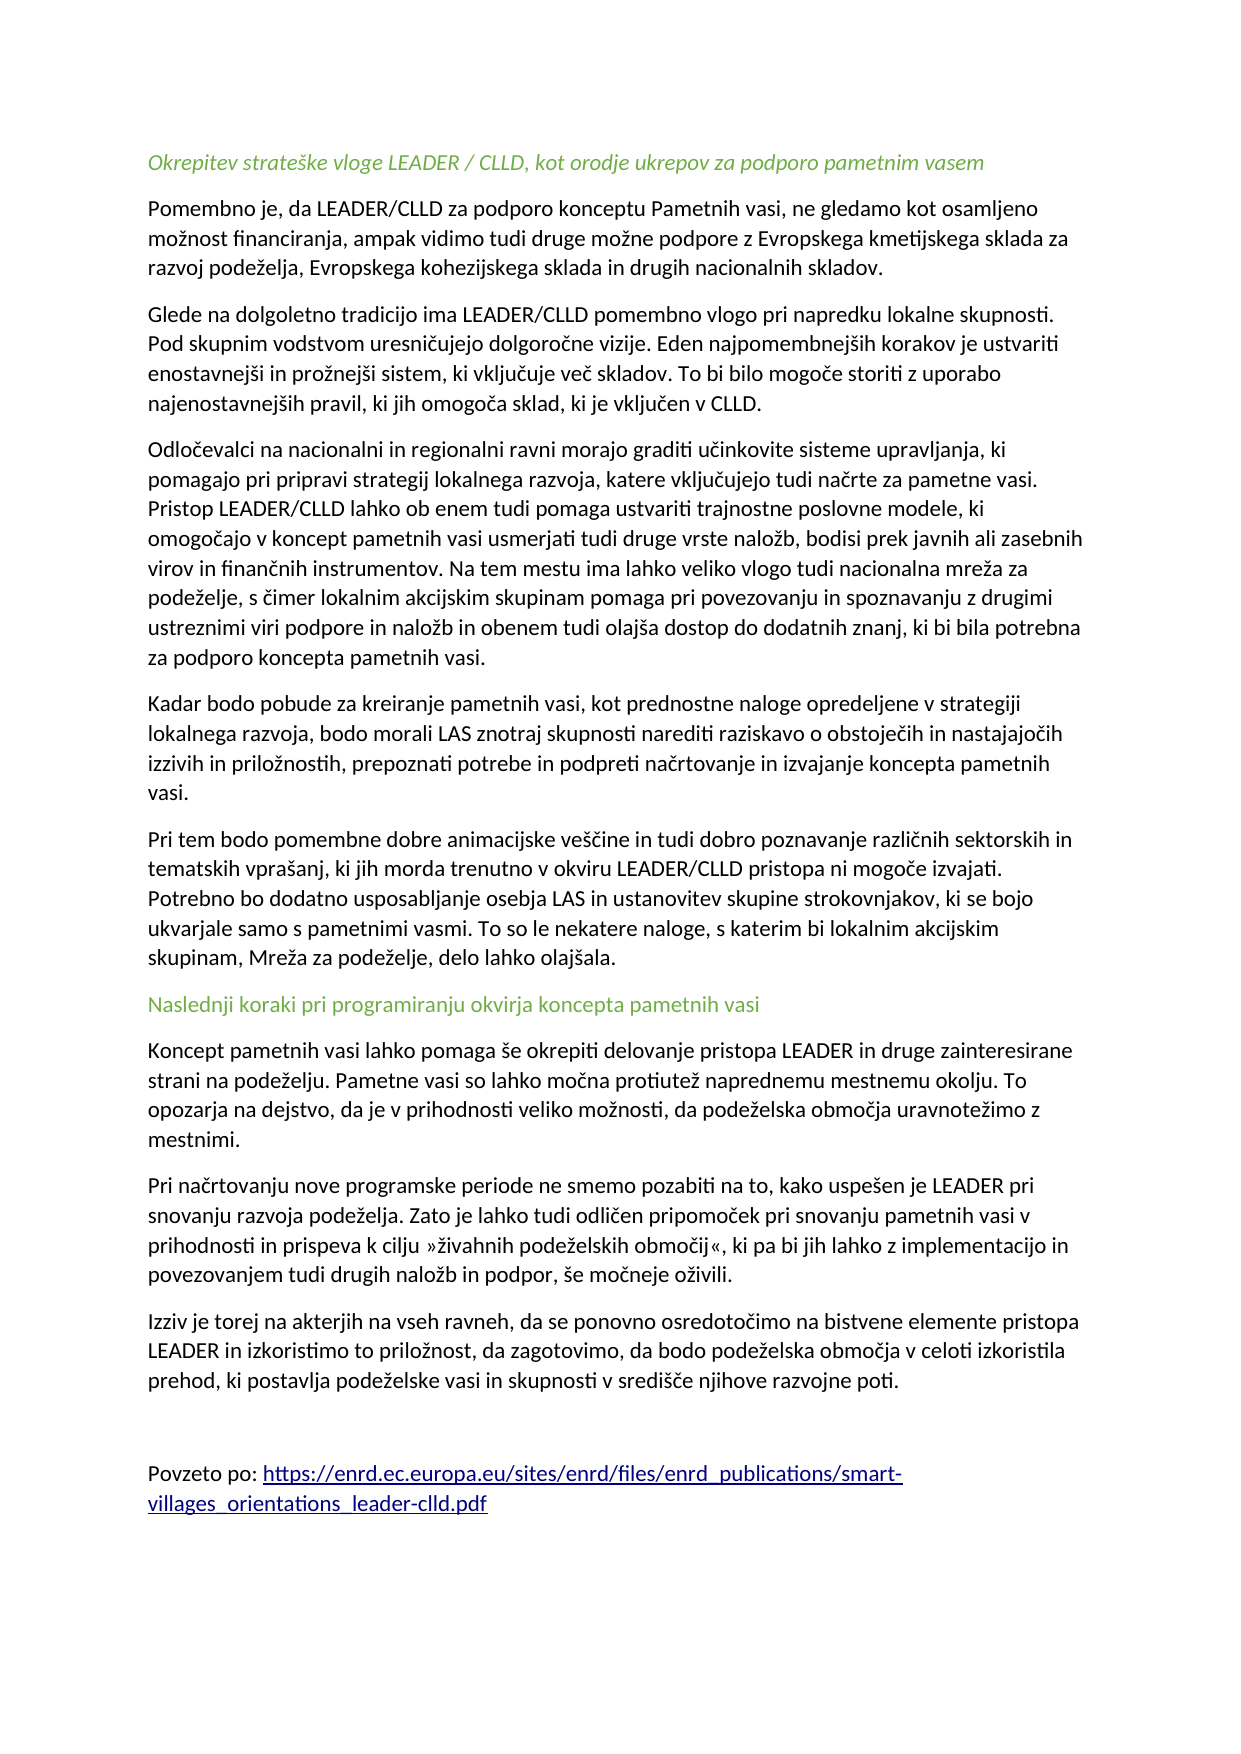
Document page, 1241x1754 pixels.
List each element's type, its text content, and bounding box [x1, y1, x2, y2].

text Povzeto po: https://enrd.ec.europa.eu/sites/enrd/files/enrd_publications/smart-villages_orientations_leader-clld.pdf [148, 1459, 1093, 1517]
text Odločevalci na nacionalni in regionalni ravni morajo graditi učinkovite sisteme upravljanja, ki pomagajo pri pripravi strategij lokalnega razvoja, katere vključujejo tudi načrte za pametne vasi. Pristop LEADER/CLLD lahko ob enem tudi pomaga ustvariti trajnostne poslovne modele, ki omogočajo v koncept pametnih vasi usmerjati tudi druge vrste naložb, bodisi prek javnih ali zasebnih virov in finančnih instrumentov. Na tem mestu ima lahko veliko vlogo tudi nacionalna mreža za podeželje, s čimer lokalnim akcijskim skupinam pomaga pri povezovanju in spoznavanju z drugimi ustreznimi viri podpore in naložb in obenem tudi olajša dostop do dodatnih znanj, ki bi bila potrebna za podporo koncepta pametnih vasi. [148, 435, 1093, 671]
text Glede na dolgoletno tradicijo ima LEADER/CLLD pomembno vlogo pri napredku lokalne skupnosti. Pod skupnim vodstvom uresničujejo dolgoročne vizije. Eden najpomembnejših korakov je ustvariti enostavnejši in prožnejši sistem, ki vključuje več skladov. To bi bilo mogoče storiti z uporabo najenostavnejših pravil, ki jih omogoča sklad, ki je vključen v CLLD. [148, 300, 1093, 417]
text Pomembno je, da LEADER/CLLD za podporo konceptu Pametnih vasi, ne gledamo kot osamljeno možnost financiranja, ampak vidimo tudi druge možne podpore z Evropskega kmetijskega sklada za razvoj podeželja, Evropskega kohezijskega sklada in drugih nacionalnih skladov. [148, 194, 1093, 281]
text Izziv je torej na akterjih na vseh ravneh, da se ponovno osredotočimo na bistvene elemente pristopa LEADER in izkoristimo to priložnost, da zagotovimo, da bodo podeželska območja v celoti izkoristila prehod, ki postavlja podeželske vasi in skupnosti v središče njihove razvojne poti. [148, 1307, 1093, 1394]
text Koncept pametnih vasi lahko pomaga še okrepiti delovanje pristopa LEADER in druge zainteresirane strani na podeželju. Pametne vasi so lahko močna protiutež naprednemu mestnemu okolju. To opozarja na dejstvo, da je v prihodnosti veliko možnosti, da podeželska območja uravnotežimo z mestnimi. [148, 1036, 1093, 1153]
text Okrepitev strateške vloge LEADER / CLLD, kot orodje ukrepov za podporo pametnim vasem [148, 148, 1093, 176]
text Naslednji koraki pri programiranju okvirja koncepta pametnih vasi [148, 990, 1093, 1018]
text Pri tem bodo pomembne dobre animacijske veščine in tudi dobro poznavanje različnih sektorskih in tematskih vprašanj, ki jih morda trenutno v okviru LEADER/CLLD pristopa ni mogoče izvajati. Potrebno bo dodatno usposabljanje osebja LAS in ustanovitev skupine strokovnjakov, ki se bojo ukvarjale samo s pametnimi vasmi. To so le nekatere naloge, s katerim bi lokalnim akcijskim skupinam, Mreža za podeželje, delo lahko olajšala. [148, 825, 1093, 971]
text Pri načrtovanju nove programske periode ne smemo pozabiti na to, kako uspešen je LEADER pri snovanju razvoja podeželja. Zato je lahko tudi odličen pripomoček pri snovanju pametnih vasi v prihodnosti in prispeva k cilju »živahnih podeželskih območij«, ki pa bi jih lahko z implementacijo in povezovanjem tudi drugih naložb in podpor, še močneje oživili. [148, 1172, 1093, 1289]
text Kadar bodo pobude za kreiranje pametnih vasi, kot prednostne naloge opredeljene v strategiji lokalnega razvoja, bodo morali LAS znotraj skupnosti narediti raziskavo o obstoječih in nastajajočih izzivih in priložnostih, prepoznati potrebe in podpreti načrtovanje in izvajanje koncepta pametnih vasi. [148, 689, 1093, 806]
